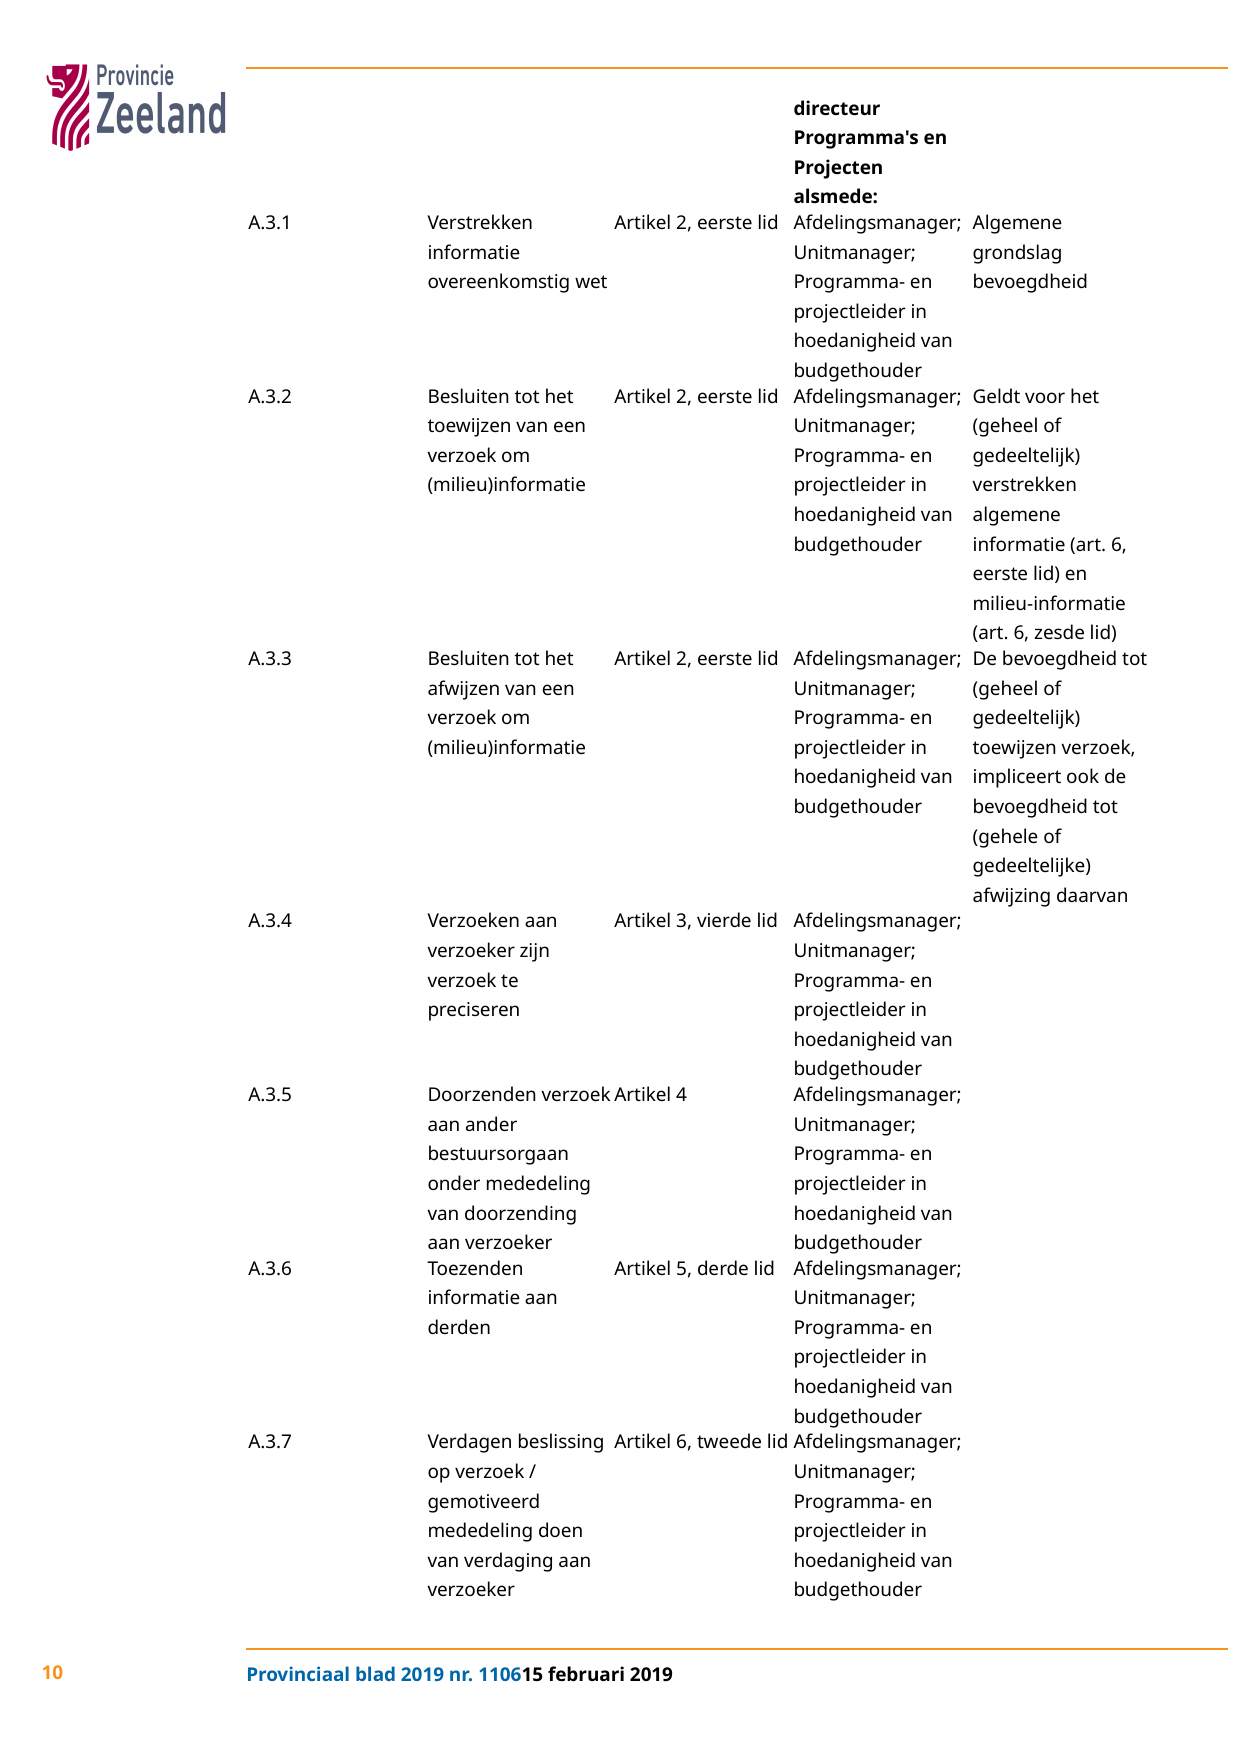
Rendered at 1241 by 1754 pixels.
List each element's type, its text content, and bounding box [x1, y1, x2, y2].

table_cell Artikel 2, eerste lid [614, 383, 793, 645]
table_cell A.3.6 [248, 1255, 427, 1429]
table_cell A.3.7 [248, 1429, 427, 1602]
table_cell Afdelingsmanager; Unitmanager; Programma- en projectleider in hoedanigheid van budgethouder [793, 1429, 972, 1602]
table_cell Doorzenden verzoek aan ander bestuursorgaan onder mededeling van doorzending aan verzoeker [427, 1081, 614, 1255]
table_cell Toezenden informatie aan derden [427, 1255, 614, 1429]
table_cell Afdelingsmanager; Unitmanager; Programma- en projectleider in hoedanigheid van budgethouder [793, 209, 972, 383]
table_cell Besluiten tot het toewijzen van een verzoek om (milieu)informatie [427, 383, 614, 645]
table_header directeur Programma's en Projecten alsmede: [793, 95, 972, 209]
table_header [427, 95, 614, 209]
table_cell Afdelingsmanager; Unitmanager; Programma- en projectleider in hoedanigheid van budgethouder [793, 1081, 972, 1255]
table_cell Verdagen beslissing op verzoek / gemotiveerd mededeling doen van verdaging aan verzoeker [427, 1429, 614, 1602]
picture [41, 47, 231, 172]
table_cell Afdelingsmanager; Unitmanager; Programma- en projectleider in hoedanigheid van budgethouder [793, 1255, 972, 1429]
table_cell [973, 1081, 1152, 1255]
table_header [614, 95, 793, 209]
table_cell A.3.1 [248, 209, 427, 383]
table_cell [973, 908, 1152, 1081]
table_cell Artikel 3, vierde lid [614, 908, 793, 1081]
table_header [973, 95, 1152, 209]
table_cell Verstrekken informatie overeenkomstig wet [427, 209, 614, 383]
table_cell Algemene grondslag bevoegdheid [973, 209, 1152, 383]
table_cell Afdelingsmanager; Unitmanager; Programma- en projectleider in hoedanigheid van budgethouder [793, 645, 972, 908]
table_cell Geldt voor het (geheel of gedeeltelijk) verstrekken algemene informatie (art. 6, eerste lid) en milieu-informatie (art. 6, zesde lid) [973, 383, 1152, 645]
table_header [248, 95, 427, 209]
table_cell A.3.4 [248, 908, 427, 1081]
table_cell Artikel 4 [614, 1081, 793, 1255]
table_cell Artikel 2, eerste lid [614, 645, 793, 908]
table_cell Verzoeken aan verzoeker zijn verzoek te preciseren [427, 908, 614, 1081]
table_cell [973, 1255, 1152, 1429]
table_cell Besluiten tot het afwijzen van een verzoek om (milieu)informatie [427, 645, 614, 908]
table_cell [973, 1429, 1152, 1602]
table_cell Artikel 6, tweede lid [614, 1429, 793, 1602]
table_cell Afdelingsmanager; Unitmanager; Programma- en projectleider in hoedanigheid van budgethouder [793, 908, 972, 1081]
table_cell De bevoegdheid tot (geheel of gedeeltelijk) toewijzen verzoek, impliceert ook de bevoegdheid tot (gehele of gedeeltelijke) afwijzing daarvan [973, 645, 1152, 908]
table_cell Artikel 2, eerste lid [614, 209, 793, 383]
table_cell Afdelingsmanager; Unitmanager; Programma- en projectleider in hoedanigheid van budgethouder [793, 383, 972, 645]
table_cell A.3.5 [248, 1081, 427, 1255]
table_cell A.3.2 [248, 383, 427, 645]
table_cell A.3.3 [248, 645, 427, 908]
table_cell Artikel 5, derde lid [614, 1255, 793, 1429]
